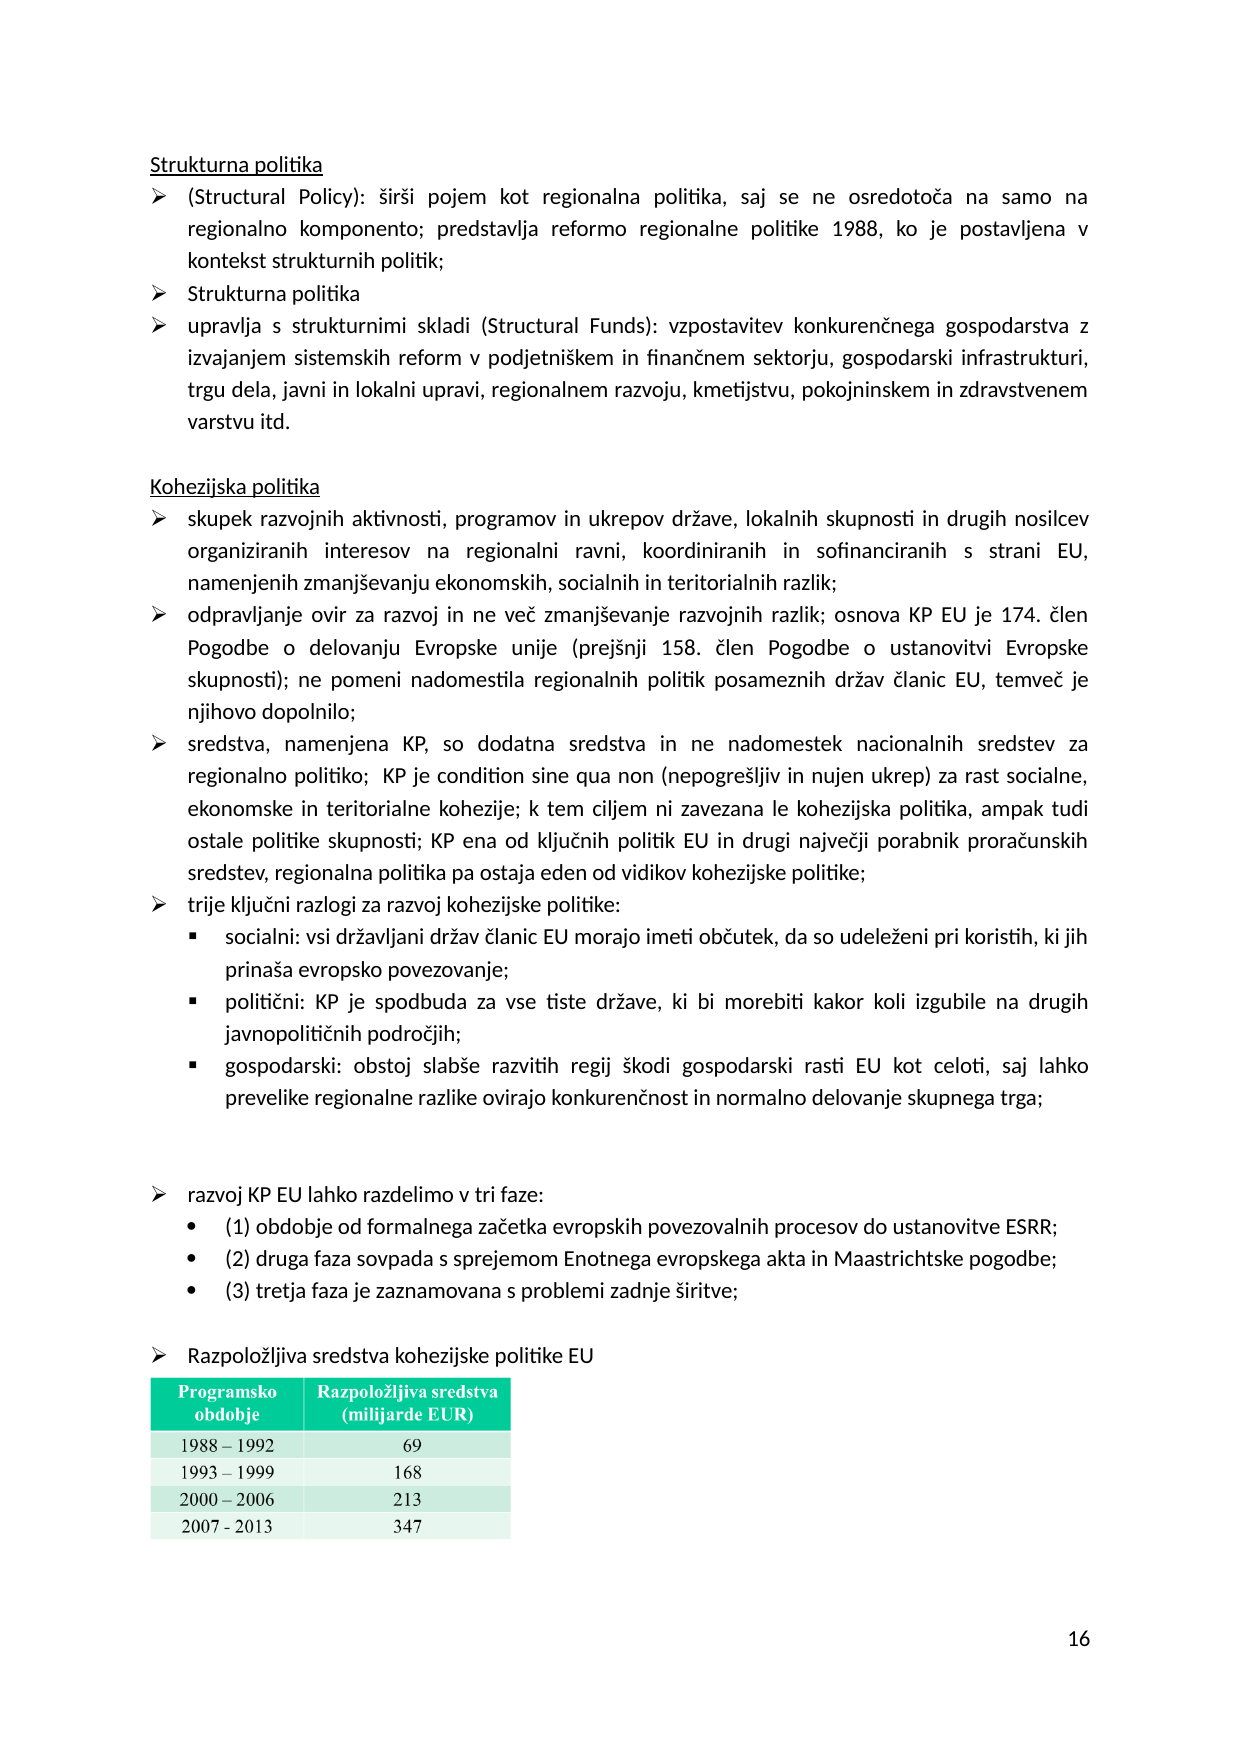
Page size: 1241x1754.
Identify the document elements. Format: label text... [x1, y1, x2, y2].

list razvoj KP EU lahko razdelimo v tri faze: [150, 1180, 1090, 1208]
text Strukturna politika [150, 150, 1090, 178]
list (2) druga faza sovpada s sprejemom Enotnega evropskega akta in Maastrichtske pogodbe; [187, 1244, 1090, 1272]
list upravlja s strukturnimi skladi (Structural Funds): vzpostavitev konkurenčnega gospodarstva z izvajanjem sistemskih reform v podjetniškem in finančnem sektorju, gospodarski infrastrukturi, trgu dela, javni in lokalni upravi, regionalnem razvoju, kmetijstvu, pokojninskem in zdravstvenem varstvu itd. [150, 311, 1090, 436]
list Razpoložljiva sredstva kohezijske politike EU [150, 1341, 1090, 1369]
list trije ključni razlogi za razvoj kohezijske politike: [150, 890, 1090, 918]
list skupek razvojnih aktivnosti, programov in ukrepov države, lokalnih skupnosti in drugih nosilcev organiziranih interesov na regionalni ravni, koordiniranih in sofinanciranih s strani EU, namenjenih zmanjševanju ekonomskih, socialnih in teritorialnih razlik; [150, 504, 1090, 596]
list Strukturna politika [150, 279, 1090, 307]
list socialni: vsi državljani držav članic EU morajo imeti občutek, da so udeleženi pri koristih, ki jih prinaša evropsko povezovanje; [187, 922, 1090, 983]
list sredstva, namenjena KP, so dodatna sredstva in ne nadomestek nacionalnih sredstev za regionalno politiko; KP je condition sine qua non (nepogrešljiv in nujen ukrep) za rast socialne, ekonomske in teritorialne kohezije; k tem ciljem ni zavezana le kohezijska politika, ampak tudi ostale politike skupnosti; KP ena od ključnih politik EU in drugi največji porabnik proračunskih sredstev, regionalna politika pa ostaja eden od vidikov kohezijske politike; [150, 729, 1090, 886]
list (Structural Policy): širši pojem kot regionalna politika, saj se ne osredotoča na samo na regionalno komponento; predstavlja reformo regionalne politike 1988, ko je postavljena v kontekst strukturnih politik; [150, 182, 1090, 274]
text Kohezijska politika [150, 472, 1090, 500]
list (1) obdobje od formalnega začetka evropskih povezovalnih procesov do ustanovitve ESRR; [187, 1212, 1090, 1240]
list gospodarski: obstoj slabše razvitih regij škodi gospodarski rasti EU kot celoti, saj lahko prevelike regionalne razlike ovirajo konkurenčnost in normalno delovanje skupnega trga; [187, 1051, 1090, 1111]
list (3) tretja faza je zaznamovana s problemi zadnje širitve; [187, 1277, 1090, 1304]
list politični: KP je spodbuda za vse tiste države, ki bi morebiti kakor koli izgubile na drugih javnopolitičnih področjih; [187, 987, 1090, 1047]
picture [150, 1373, 511, 1548]
list odpravljanje ovir za razvoj in ne več zmanjševanje razvojnih razlik; osnova KP EU je 174. člen Pogodbe o delovanju Evropske unije (prejšnji 158. člen Pogodbe o ustanovitvi Evropske skupnosti); ne pomeni nadomestila regionalnih politik posameznih držav članic EU, temveč je njihovo dopolnilo; [150, 601, 1090, 725]
